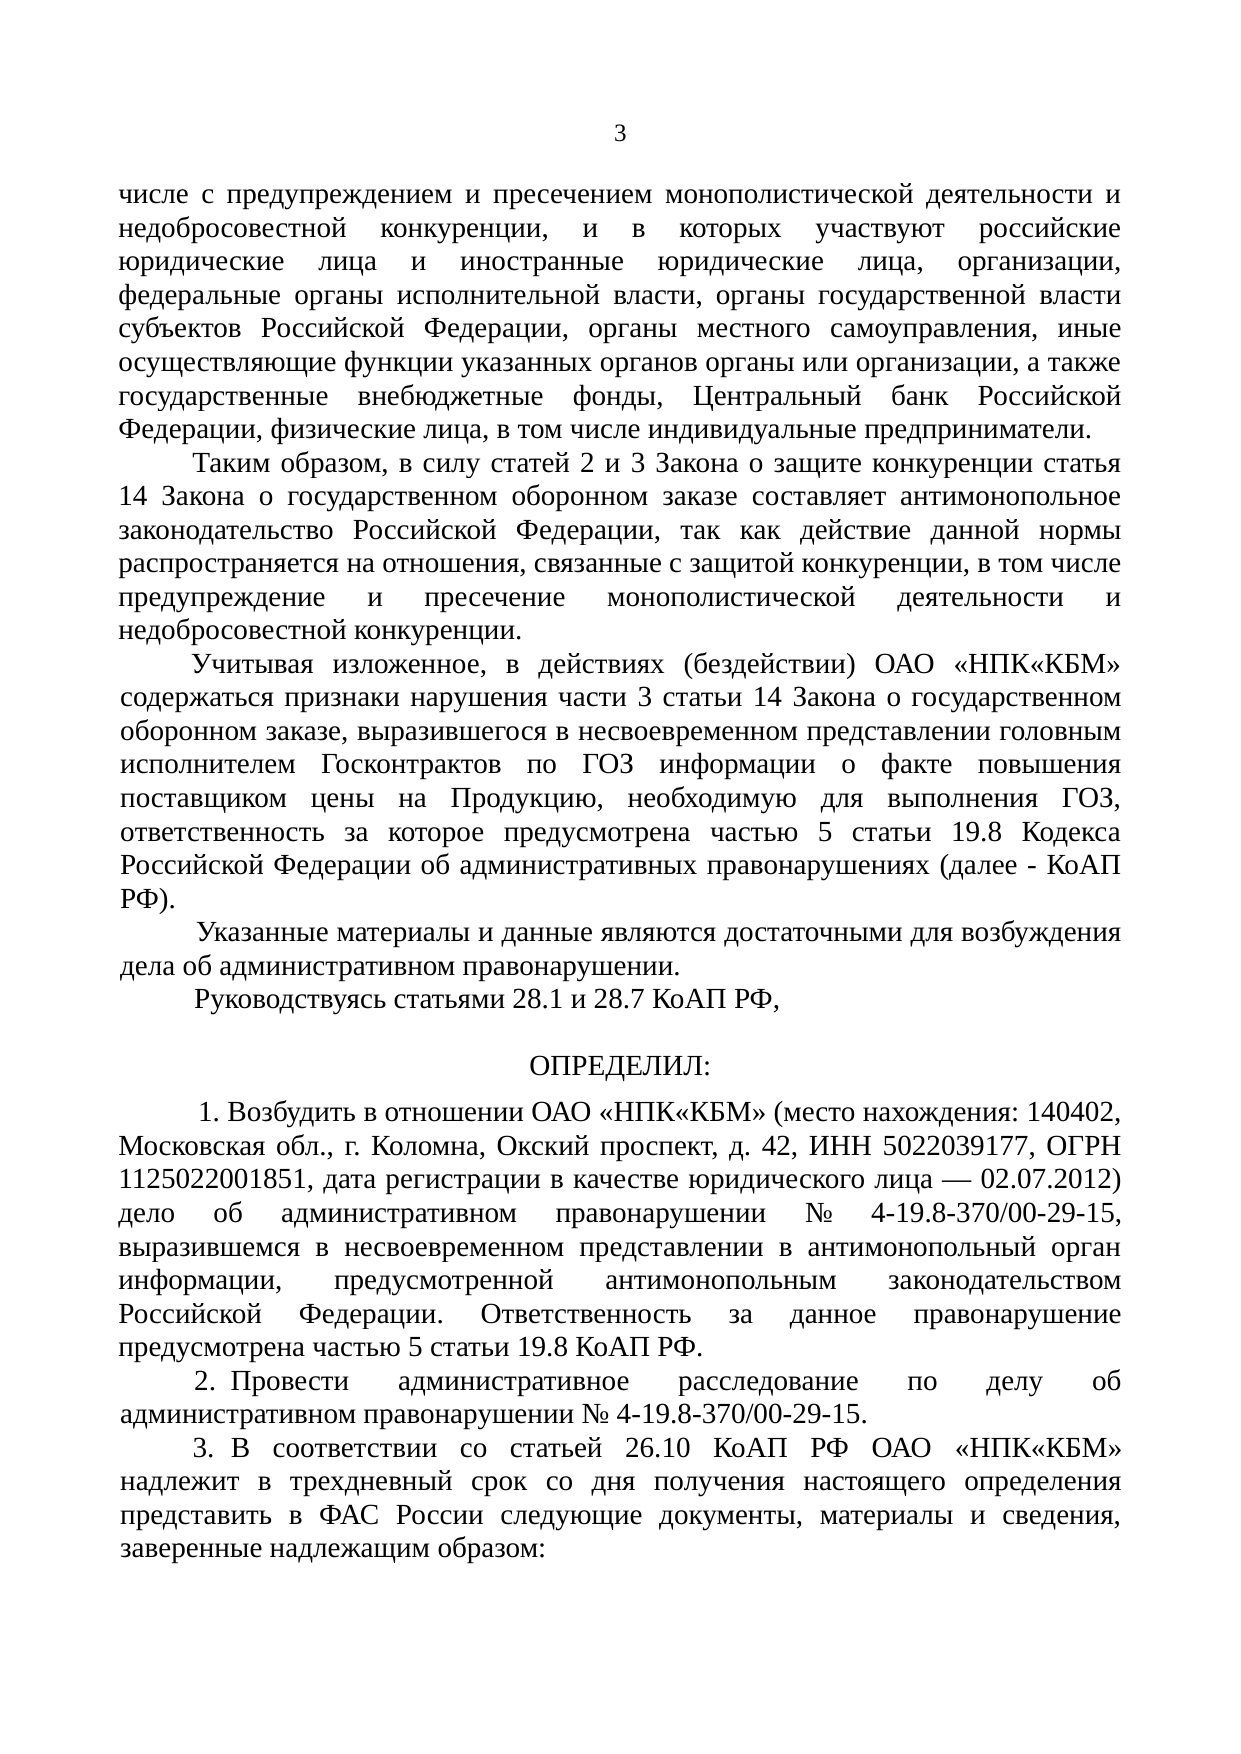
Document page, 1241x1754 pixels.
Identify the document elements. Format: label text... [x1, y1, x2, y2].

text Таким образом, в силу статей 2 и 3 Закона о защите конкуренции статья 14 Закона о государственном оборонном заказе составляет антимонопольное законодательство Российской Федерации, так как действие данной нормы распространяется на отношения, связанные с защитой конкуренции, в том числе предупреждение и пресечение монополистической деятельности и недобросовестной конкуренции. [118, 445, 1122, 646]
list В соответствии со статьей 26.10 КоАП РФ ОАО «НПК«КБМ» надлежит в трехдневный срок со дня получения настоящего определения представить в ФАС России следующие документы, материалы и сведения, заверенные надлежащим образом: [120, 1430, 1122, 1564]
text 2. Провести административное расследование по делу об административном правонарушении № 4-19.8-370/00-29-15. [120, 1363, 1122, 1430]
text ОПРЕДЕЛИЛ: [118, 1048, 1122, 1082]
text Указанные материалы и данные являются достаточными для возбуждения дела об административном правонарушении. [120, 914, 1122, 981]
text Учитывая изложенное, в действиях (бездействии) ОАО «НПК«КБМ» содержаться признаки нарушения части 3 статьи 14 Закона о государственном оборонном заказе, выразившегося в несвоевременном представлении головным исполнителем Госконтрактов по ГОЗ информации о факте повышения поставщиком цены на Продукцию, необходимую для выполнения ГОЗ, ответственность за которое предусмотрена частью 5 статьи 19.8 Кодекса Российской Федерации об административных правонарушениях (далее - КоАП РФ). [120, 646, 1122, 914]
text Руководствуясь статьями 28.1 и 28.7 КоАП РФ, [120, 981, 1122, 1015]
text 1. Возбудить в отношении ОАО «НПК«КБМ» (место нахождения: 140402, Московская обл., г. Коломна, Окский проспект, д. 42, ИНН 5022039177, ОГРН 1125022001851, дата регистрации в качестве юридического лица — 02.07.2012) дело об административном правонарушении № 4-19.8-370/00-29-15, выразившемся в несвоевременном представлении в антимонопольный орган информации, предусмотренной антимонопольным законодательством Российской Федерации. Ответственность за данное правонарушение предусмотрена частью 5 статьи 19.8 КоАП РФ. [118, 1094, 1122, 1363]
text числе с предупреждением и пресечением монополистической деятельности и недобросовестной конкуренции, и в которых участвуют российские юридические лица и иностранные юридические лица, организации, федеральные органы исполнительной власти, органы государственной власти субъектов Российской Федерации, органы местного самоуправления, иные осуществляющие функции указанных органов органы или организации, а также государственные внебюджетные фонды, Центральный банк Российской Федерации, физические лица, в том числе индивидуальные предприниматели. [118, 176, 1122, 445]
